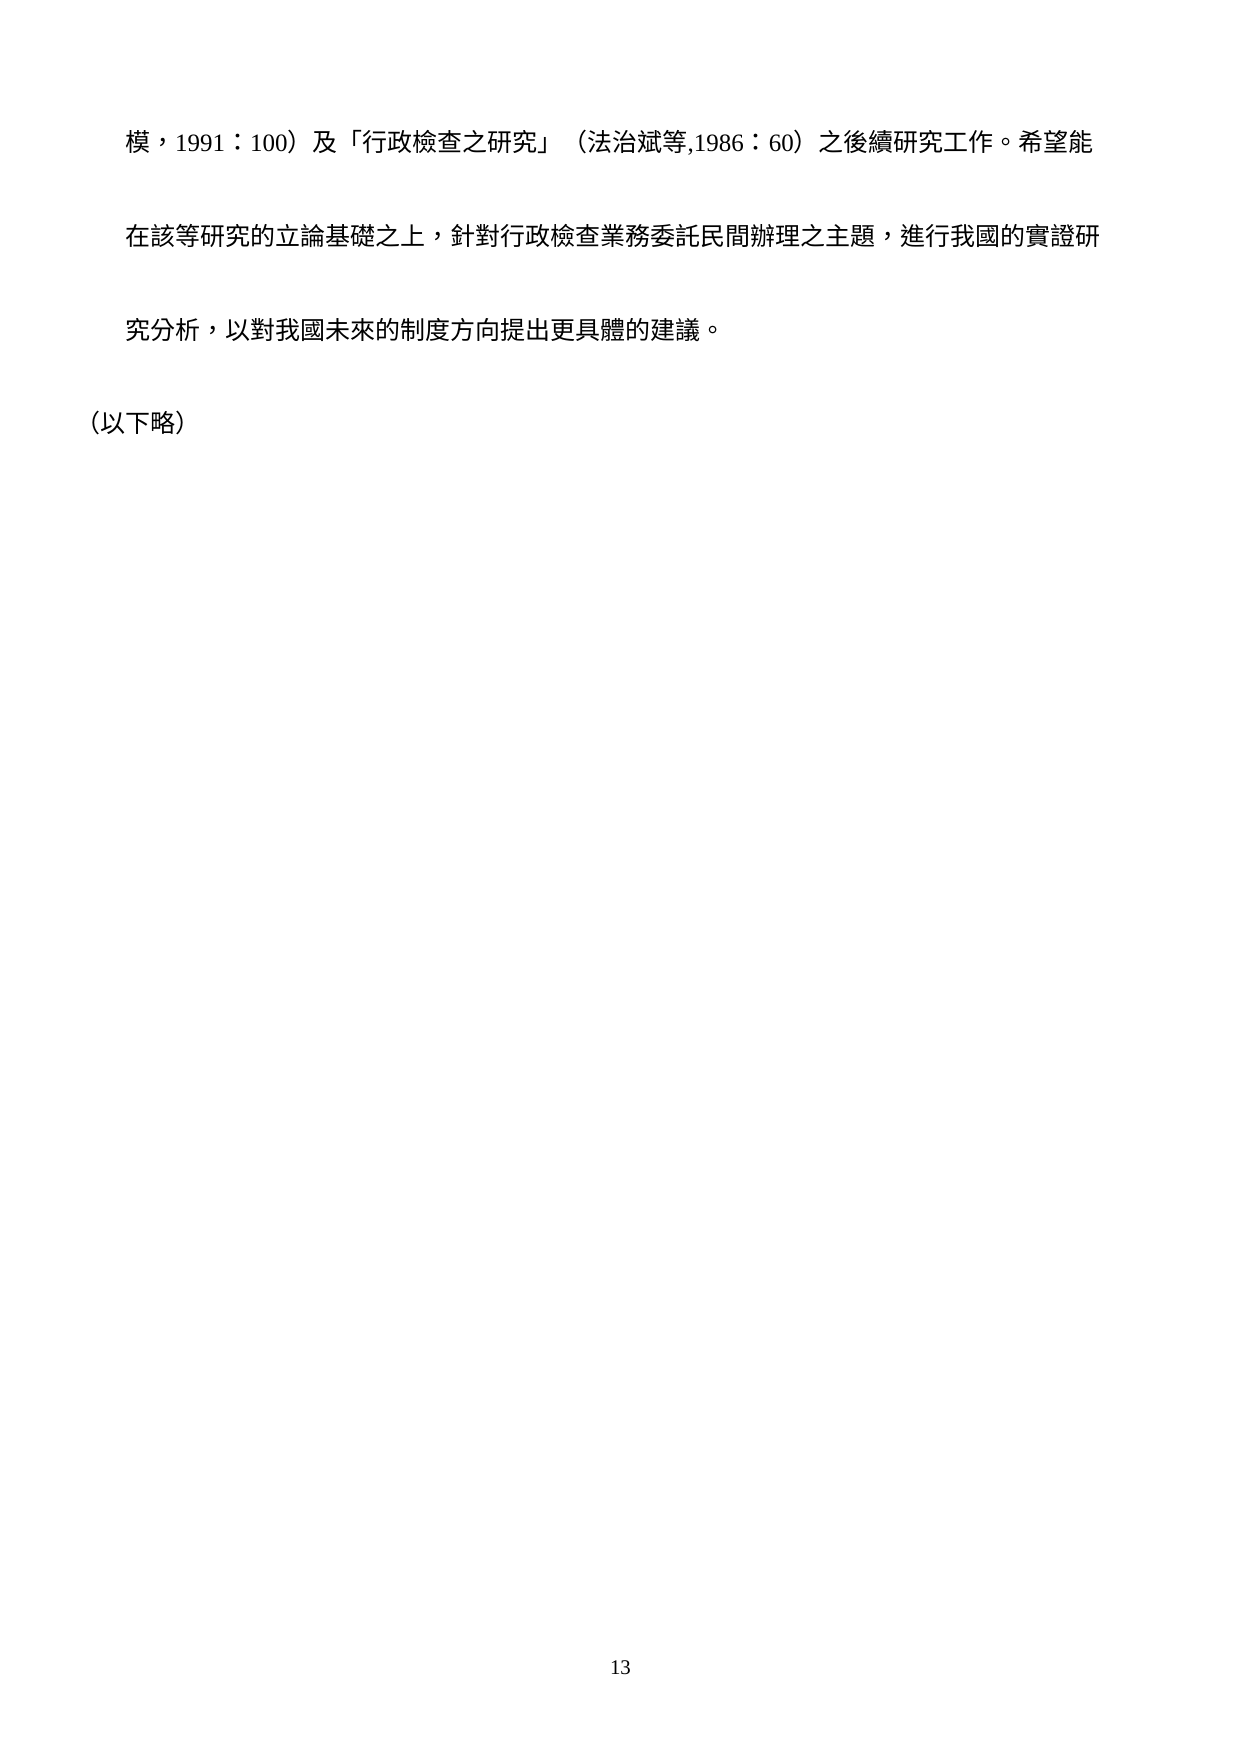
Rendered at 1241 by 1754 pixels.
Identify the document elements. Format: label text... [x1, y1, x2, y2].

text 模，1991：100）及「行政檢查之研究」（法治斌等,1986：60）之後續研究工作。希望能在該等研究的立論基礎之上，針對行政檢查業務委託民間辦理之主題，進行我國的實證研究分析，以對我國未來的制度方向提出更具體的建議。 [125, 99, 1115, 349]
text （以下略） [75, 380, 1165, 442]
